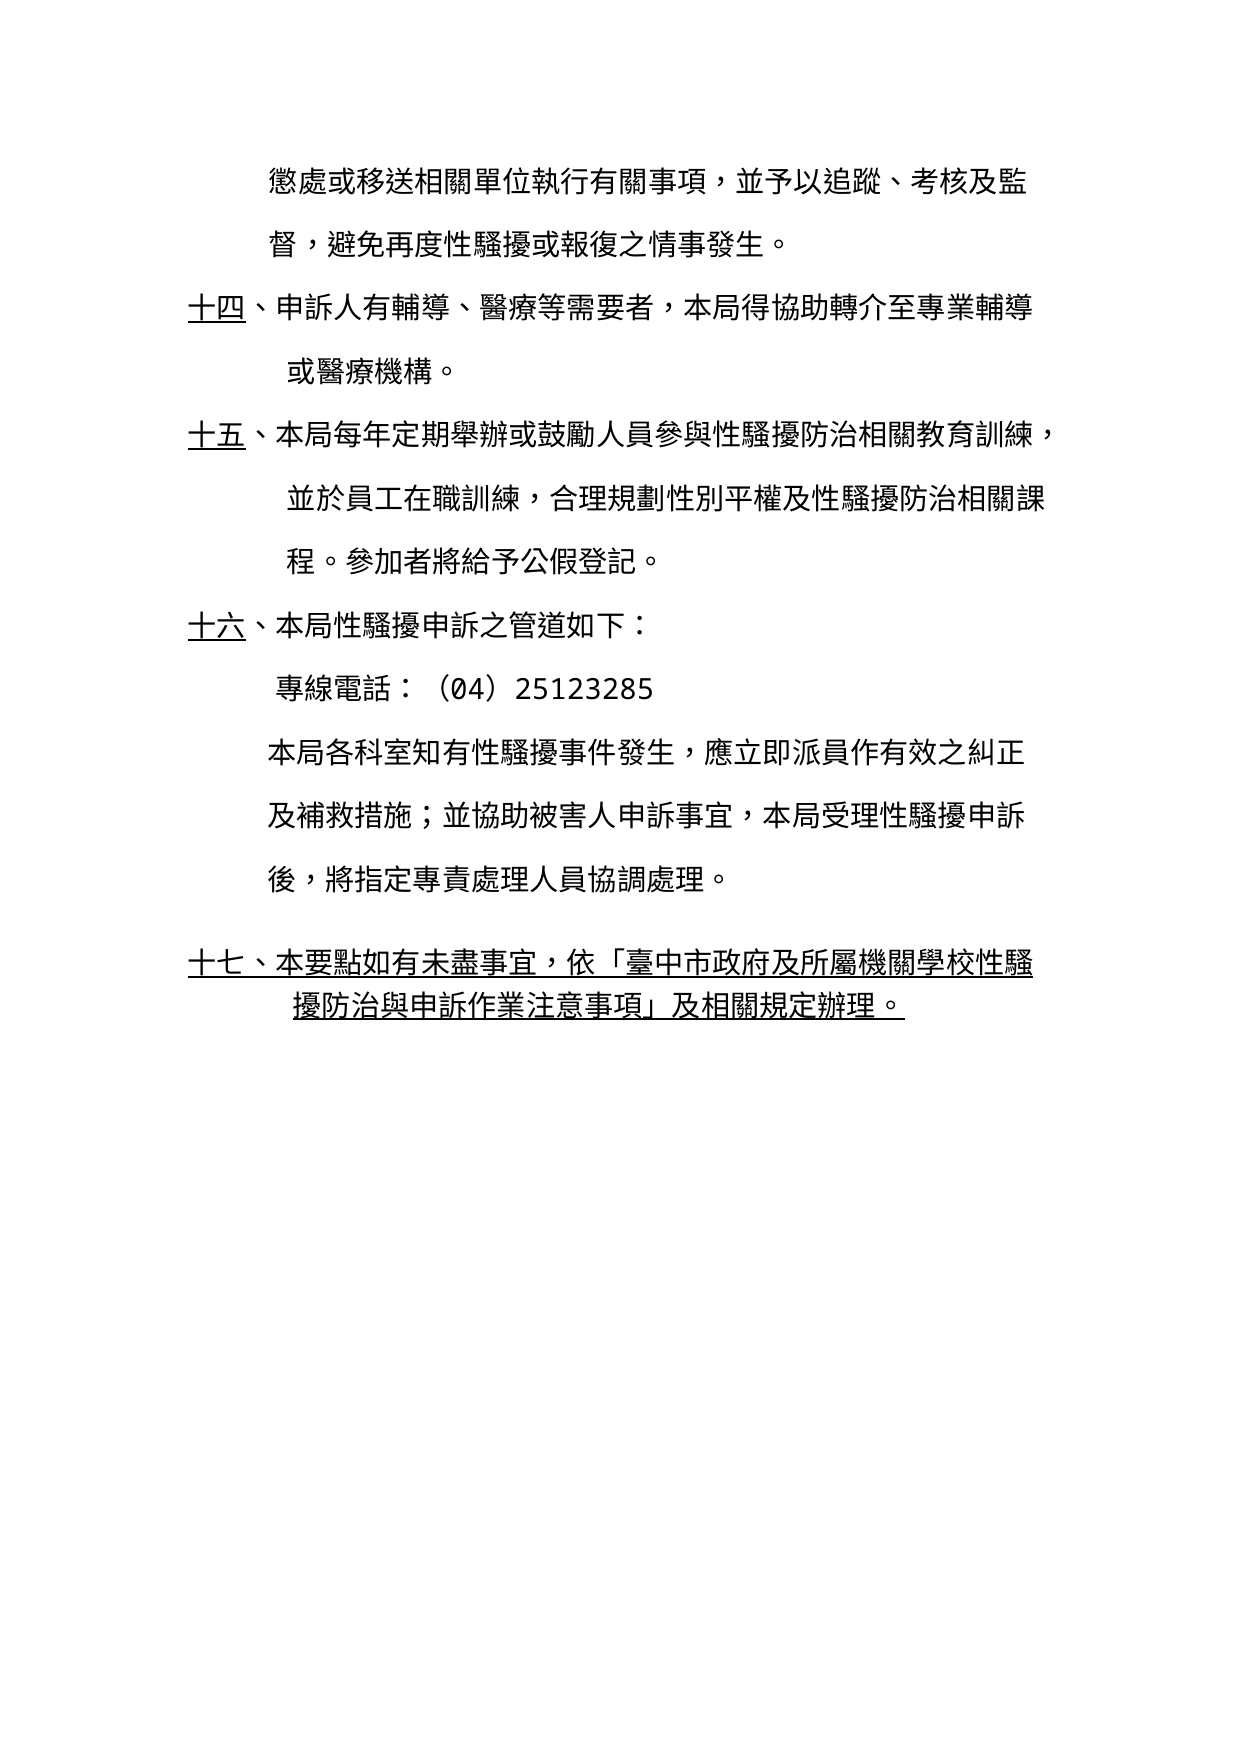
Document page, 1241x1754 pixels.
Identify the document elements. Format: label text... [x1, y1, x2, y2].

text 本局各科室知有性騷擾事件發生，應立即派員作有效之糾正及補救措施；並協助被害人申訴事宜，本局受理性騷擾申訴後，將指定專責處理人員協調處理。 [267, 729, 1053, 898]
text 十六、本局性騷擾申訴之管道如下： [187, 602, 1053, 644]
text 十四、申訴人有輔導、醫療等需要者，本局得協助轉介至專業輔導或醫療機構。 [187, 285, 1053, 391]
text 擾防治與申訴作業注意事項」及相關規定辦理。 [187, 982, 1053, 1024]
text 性騷擾行為經調查屬實，應視情節輕重作成調整職務、懲處、或其他適當處理之建議，並以書面移送人事單位依規定辦理懲處或移送相關單位執行有關事項，並予以追蹤、考核及監督，避免再度性騷擾或報復之情事發生。 [269, 158, 1053, 264]
text 十五、本局每年定期舉辦或鼓勵人員參與性騷擾防治相關教育訓練，並於員工在職訓練，合理規劃性別平權及性騷擾防治相關課程。參加者將給予公假登記。 [187, 412, 1053, 581]
text 十七、本要點如有未盡事宜，依「臺中市政府及所屬機關學校性騷 [187, 919, 1053, 982]
text 專線電話：（04）25123285 [187, 666, 1053, 708]
